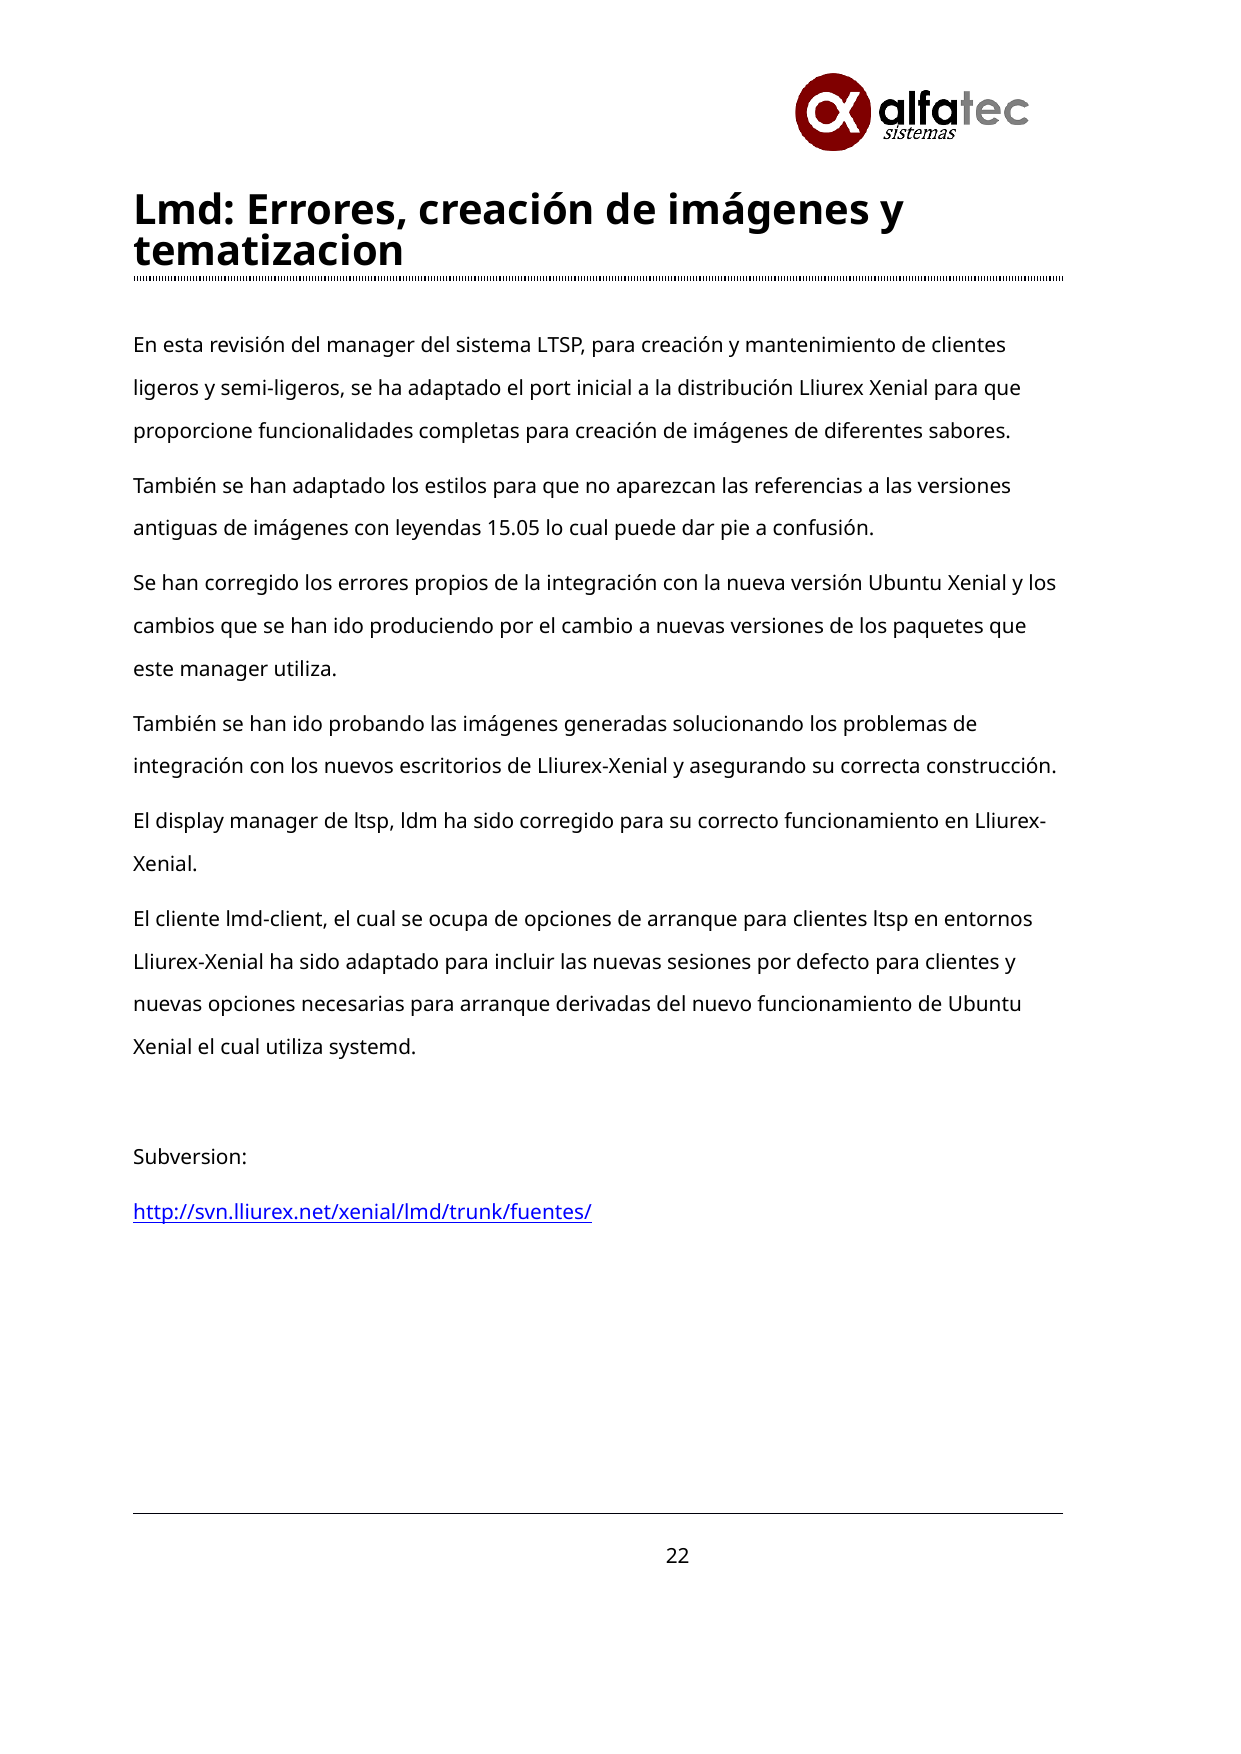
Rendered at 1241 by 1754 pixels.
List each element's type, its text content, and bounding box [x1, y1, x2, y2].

text El display manager de ltsp, ldm ha sido corregido para su correcto funcionamiento en Lliurex-Xenial. [133, 807, 1063, 878]
text http://svn.lliurex.net/xenial/lmd/trunk/fuentes/ [133, 1197, 1063, 1226]
text Subversion: [133, 1142, 1063, 1171]
text También se han ido probando las imágenes generadas solucionando los problemas de integración con los nuevos escritorios de Lliurex-Xenial y asegurando su correcta construcción. [133, 709, 1063, 780]
text También se han adaptado los estilos para que no aparezcan las referencias a las versiones antiguas de imágenes con leyendas 15.05 lo cual puede dar pie a confusión. [133, 471, 1063, 542]
text En esta revisión del manager del sistema LTSP, para creación y mantenimiento de clientes ligeros y semi-ligeros, se ha adaptado el port inicial a la distribución Lliurex Xenial para que proporcione funcionalidades completas para creación de imágenes de diferentes sabores. [133, 331, 1063, 444]
text Se han corregido los errores propios de la integración con la nueva versión Ubuntu Xenial y los cambios que se han ido produciendo por el cambio a nuevas versiones de los paquetes que este manager utiliza. [133, 568, 1063, 682]
subtitle Lmd: Errores, creación de imágenes y tematizacion [133, 191, 1063, 281]
text El cliente lmd-client, el cual se ocupa de opciones de arranque para clientes ltsp en entornos Lliurex-Xenial ha sido adaptado para incluir las nuevas sesiones por defecto para clientes y nuevas opciones necesarias para arranque derivadas del nuevo funcionamiento de Ubuntu Xenial el cual utiliza systemd. [133, 904, 1063, 1061]
picture [795, 73, 1031, 151]
